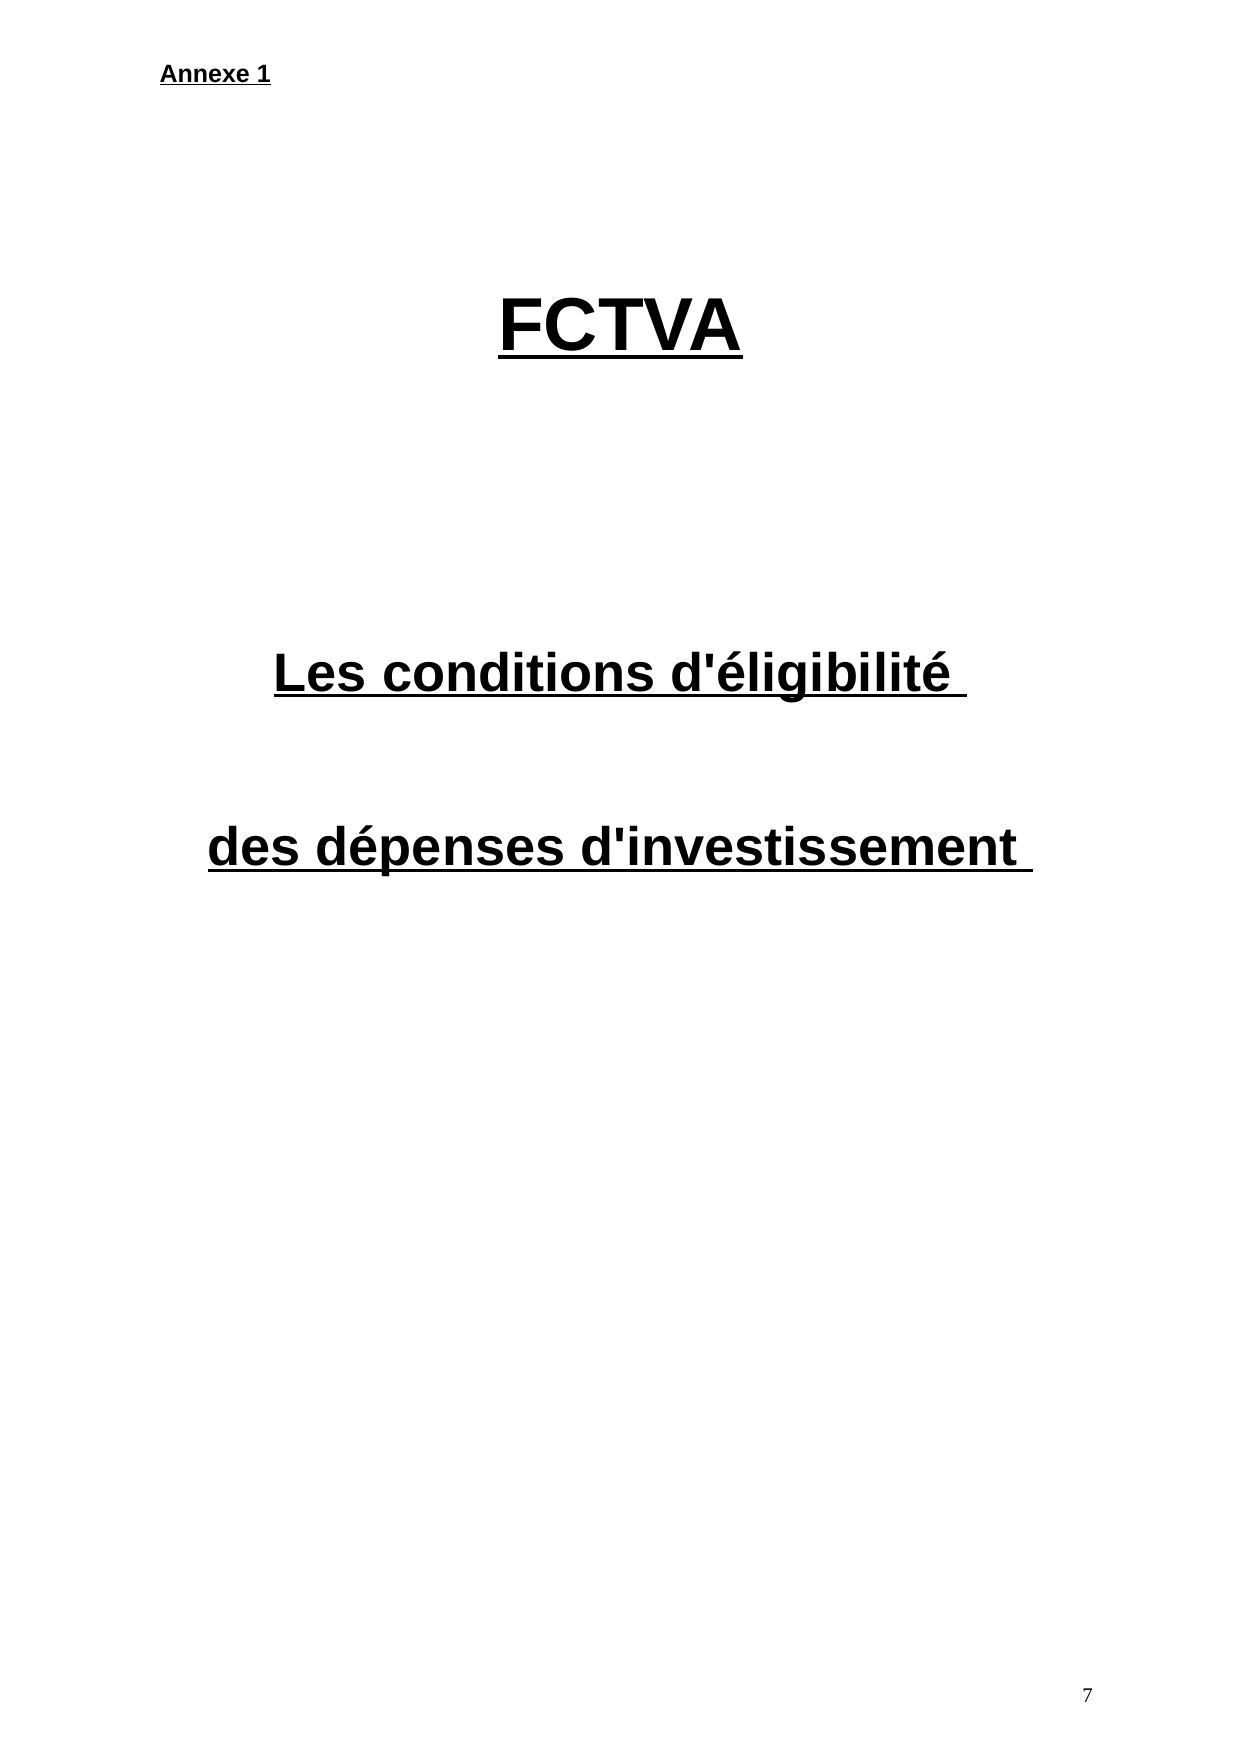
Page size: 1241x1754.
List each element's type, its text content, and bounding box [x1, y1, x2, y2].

text FCTVA [148, 280, 1093, 366]
text Annexe 1 [159, 59, 1175, 88]
text Les conditions d'éligibilité [148, 640, 1093, 703]
text des dépenses d'investissement [148, 815, 1093, 877]
